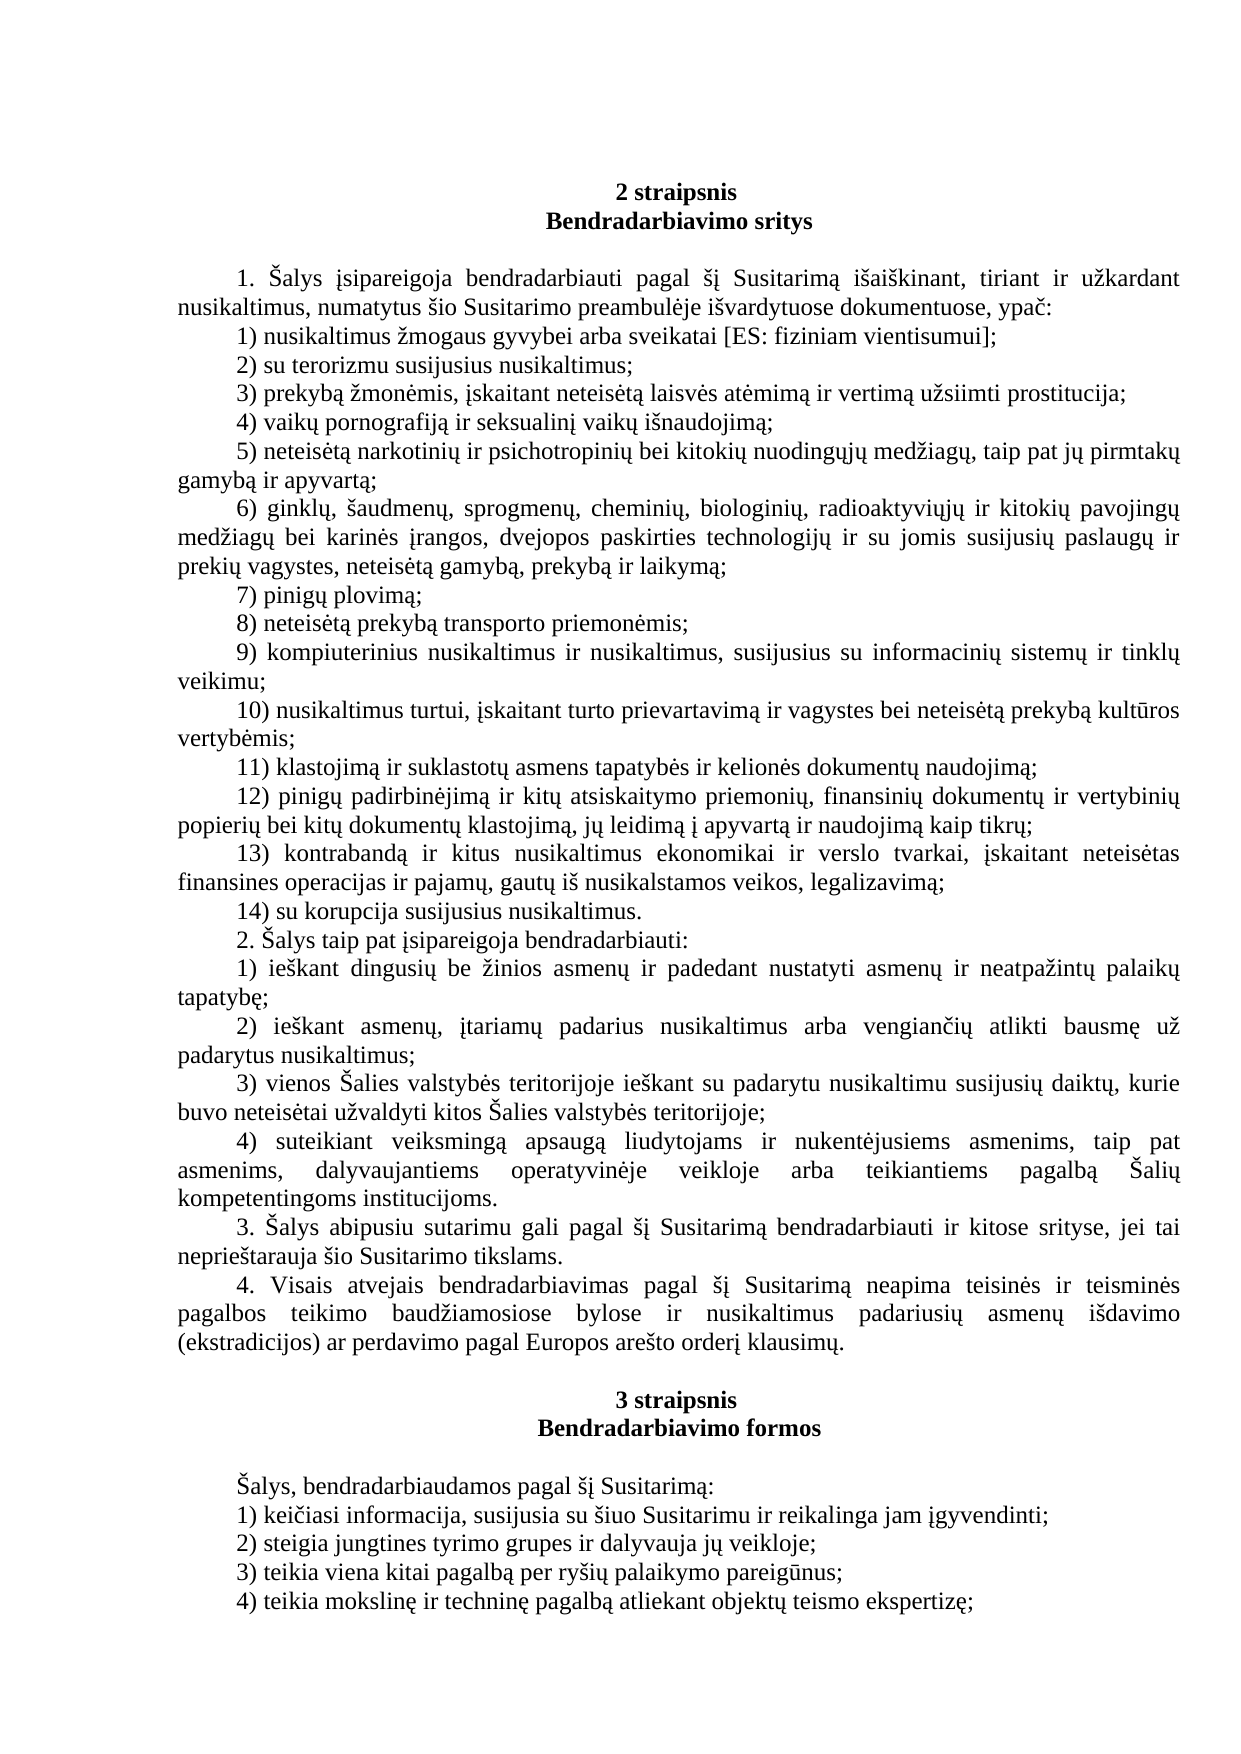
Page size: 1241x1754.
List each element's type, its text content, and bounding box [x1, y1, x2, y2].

text 9) kompiuterinius nusikaltimus ir nusikaltimus, susijusius su informacinių sistemų ir tinklų veikimu; [177, 637, 1181, 695]
text 2) su terorizmu susijusius nusikaltimus; [177, 350, 1181, 378]
text Bendradarbiavimo formos [177, 1413, 1181, 1442]
text 3) teikia viena kitai pagalbą per ryšių palaikymo pareigūnus; [177, 1557, 1181, 1586]
text 13) kontrabandą ir kitus nusikaltimus ekonomikai ir verslo tvarkai, įskaitant neteisėtas finansines operacijas ir pajamų, gautų iš nusikalstamos veikos, legalizavimą; [177, 838, 1181, 896]
text 14) su korupcija susijusius nusikaltimus. [177, 896, 1181, 925]
text 2 straipsnis [177, 177, 1181, 206]
text 3) vienos Šalies valstybės teritorijoje ieškant su padarytu nusikaltimu susijusių daiktų, kurie buvo neteisėtai užvaldyti kitos Šalies valstybės teritorijoje; [177, 1068, 1181, 1126]
text 6) ginklų, šaudmenų, sprogmenų, cheminių, biologinių, radioaktyviųjų ir kitokių pavojingų medžiagų bei karinės įrangos, dvejopos paskirties technologijų ir su jomis susijusių paslaugų ir prekių vagystes, neteisėtą gamybą, prekybą ir laikymą; [177, 493, 1181, 580]
text 1) ieškant dingusių be žinios asmenų ir padedant nustatyti asmenų ir neatpažintų palaikų tapatybę; [177, 953, 1181, 1011]
text Šalys, bendradarbiaudamos pagal šį Susitarimą: [177, 1471, 1181, 1500]
text 2) ieškant asmenų, įtariamų padarius nusikaltimus arba vengiančių atlikti bausmę už padarytus nusikaltimus; [177, 1011, 1181, 1068]
text 4) vaikų pornografiją ir seksualinį vaikų išnaudojimą; [177, 407, 1181, 436]
text 2. Šalys taip pat įsipareigoja bendradarbiauti: [177, 925, 1181, 953]
text 10) nusikaltimus turtui, įskaitant turto prievartavimą ir vagystes bei neteisėtą prekybą kultūros vertybėmis; [177, 695, 1181, 752]
text 3. Šalys abipusiu sutarimu gali pagal šį Susitarimą bendradarbiauti ir kitose srityse, jei tai neprieštarauja šio Susitarimo tikslams. [177, 1212, 1181, 1270]
text 4) teikia mokslinę ir techninę pagalbą atliekant objektų teismo ekspertizę; [177, 1586, 1181, 1615]
text 1. Šalys įsipareigoja bendradarbiauti pagal šį Susitarimą išaiškinant, tiriant ir užkardant nusikaltimus, numatytus šio Susitarimo preambulėje išvardytuose dokumentuose, ypač: [177, 263, 1181, 321]
text 1) nusikaltimus žmogaus gyvybei arba sveikatai [ES: fiziniam vientisumui]; [177, 321, 1181, 350]
text 4. Visais atvejais bendradarbiavimas pagal šį Susitarimą neapima teisinės ir teisminės pagalbos teikimo baudžiamosiose bylose ir nusikaltimus padariusių asmenų išdavimo (ekstradicijos) ar perdavimo pagal Europos arešto orderį klausimų. [177, 1270, 1181, 1356]
text 3) prekybą žmonėmis, įskaitant neteisėtą laisvės atėmimą ir vertimą užsiimti prostitucija; [177, 378, 1181, 407]
text 8) neteisėtą prekybą transporto priemonėmis; [177, 608, 1181, 637]
text Bendradarbiavimo sritys [177, 206, 1181, 235]
text 4) suteikiant veiksmingą apsaugą liudytojams ir nukentėjusiems asmenims, taip pat asmenims, dalyvaujantiems operatyvinėje veikloje arba teikiantiems pagalbą Šalių kompetentingoms institucijoms. [177, 1126, 1181, 1212]
text 3 straipsnis [177, 1385, 1181, 1413]
text 11) klastojimą ir suklastotų asmens tapatybės ir kelionės dokumentų naudojimą; [177, 752, 1181, 781]
text 1) keičiasi informacija, susijusia su šiuo Susitarimu ir reikalinga jam įgyvendinti; [177, 1500, 1181, 1528]
text 2) steigia jungtines tyrimo grupes ir dalyvauja jų veikloje; [177, 1528, 1181, 1557]
text 5) neteisėtą narkotinių ir psichotropinių bei kitokių nuodingųjų medžiagų, taip pat jų pirmtakų gamybą ir apyvartą; [177, 436, 1181, 493]
text 7) pinigų plovimą; [177, 580, 1181, 608]
text 12) pinigų padirbinėjimą ir kitų atsiskaitymo priemonių, finansinių dokumentų ir vertybinių popierių bei kitų dokumentų klastojimą, jų leidimą į apyvartą ir naudojimą kaip tikrų; [177, 781, 1181, 838]
